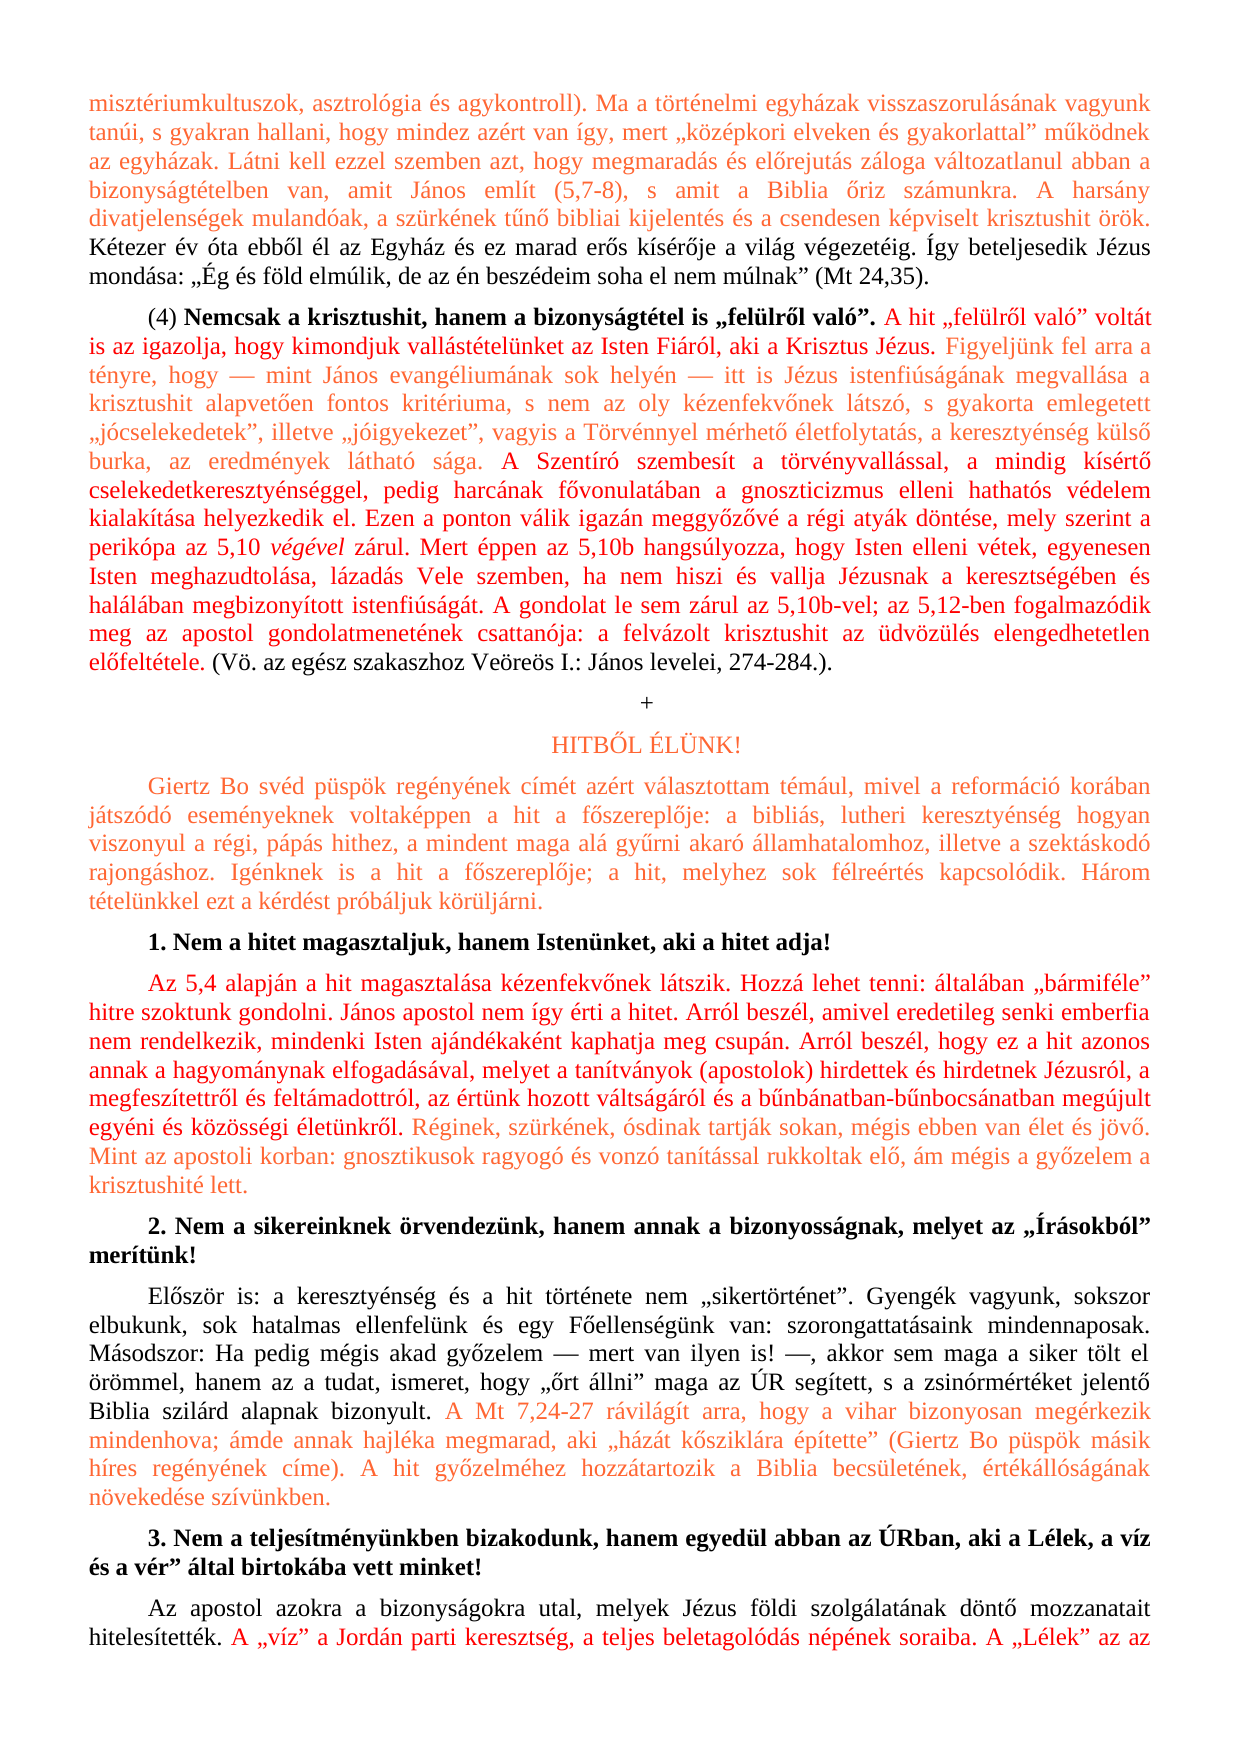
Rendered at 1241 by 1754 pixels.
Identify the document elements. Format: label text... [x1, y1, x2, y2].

text Giertz Bo svéd püspök regényének címét azért választottam témául, mivel a reformáció korában játszódó eseményeknek voltaképpen a hit a főszereplője: a bibliás, lutheri keresztyénség hogyan viszonyul a régi, pápás hithez, a mindent maga alá gyűrni akaró államhatalomhoz, illetve a szektáskodó rajongáshoz. Igénknek is a hit a főszereplője; a hit, melyhez sok félreértés kapcsolódik. Három tételünkkel ezt a kérdést próbáljuk körüljárni. [88, 771, 1152, 915]
text misztériumkultuszok, asztrológia és agykontroll). Ma a történelmi egyházak visszaszorulásának vagyunk tanúi, s gyakran hallani, hogy mindez azért van így, mert „középkori elveken és gyakorlattal” működnek az egyházak. Látni kell ezzel szemben azt, hogy megmaradás és előrejutás záloga változatlanul abban a bizonyságtételben van, amit János említ (5,7-8), s amit a Biblia őriz számunkra. A harsány divatjelenségek mulandóak, a szürkének tűnő bibliai kijelentés és a csendesen képviselt krisztushit örök. Kétezer év óta ebből él az Egyház és ez marad erős kísérője a világ végezetéig. Így beteljesedik Jézus mondása: „Ég és föld elmúlik, de az én beszédeim soha el nem múlnak” (Mt 24,35). [88, 88, 1152, 290]
text Először is: a keresztyénség és a hit története nem „sikertörténet”. Gyengék vagyunk, sokszor elbukunk, sok hatalmas ellenfelünk és egy Főellenségünk van: szorongattatásaink mindennaposak. Másodszor: Ha pedig mégis akad győzelem ― mert van ilyen is! ―, akkor sem maga a siker tölt el örömmel, hanem az a tudat, ismeret, hogy „őrt állni” maga az ÚR segített, s a zsinórmértéket jelentő Biblia szilárd alapnak bizonyult. A Mt 7,24-27 rávilágít arra, hogy a vihar bizonyosan megérkezik mindenhova; ámde annak hajléka megmarad, aki „házát kősziklára építette” (Giertz Bo püspök másik híres regényének címe). A hit győzelméhez hozzátartozik a Biblia becsületének, értékállóságának növekedése szívünkben. [88, 1281, 1152, 1511]
text + [88, 688, 1152, 717]
text 3. Nem a teljesítményünkben bizakodunk, hanem egyedül abban az ÚRban, aki a Lélek, a víz és a vér” által birtokába vett minket! [88, 1523, 1152, 1581]
text HITBŐL ÉLÜNK! [88, 730, 1152, 758]
text Az 5,4 alapján a hit magasztalása kézenfekvőnek látszik. Hozzá lehet tenni: általában „bármiféle” hitre szoktunk gondolni. János apostol nem így érti a hitet. Arról beszél, amivel eredetileg senki emberfia nem rendelkezik, mindenki Isten ajándékaként kaphatja meg csupán. Arról beszél, hogy ez a hit azonos annak a hagyománynak elfogadásával, melyet a tanítványok (apostolok) hirdettek és hirdetnek Jézusról, a megfeszítettről és feltámadottról, az értünk hozott váltságáról és a bűnbánatban-bűnbocsánatban megújult egyéni és közösségi életünkről. Réginek, szürkének, ósdinak tartják sokan, mégis ebben van élet és jövő. Mint az apostoli korban: gnosztikusok ragyogó és vonzó tanítással rukkoltak elő, ám mégis a győzelem a krisztushité lett. [88, 968, 1152, 1198]
text (4) Nemcsak a krisztushit, hanem a bizonyságtétel is „felülről való”. A hit „felülről való” voltát is az igazolja, hogy kimondjuk vallástételünket az Isten Fiáról, aki a Krisztus Jézus. Figyeljünk fel arra a tényre, hogy ― mint János evangéliumának sok helyén ― itt is Jézus istenfiúságának megvallása a krisztushit alapvetően fontos kritériuma, s nem az oly kézenfekvőnek látszó, s gyakorta emlegetett „jócselekedetek”, illetve „jóigyekezet”, vagyis a Törvénnyel mérhető életfolytatás, a keresztyénség külső burka, az eredmények látható sága. A Szentíró szembesít a törvényvallással, a mindig kísértő cselekedetkeresztyénséggel, pedig harcának fővonulatában a gnoszticizmus elleni hathatós védelem kialakítása helyezkedik el. Ezen a ponton válik igazán meggyőzővé a régi atyák döntése, mely szerint a perikópa az 5,10 végével zárul. Mert éppen az 5,10b hangsúlyozza, hogy Isten elleni vétek, egyenesen Isten meghazudtolása, lázadás Vele szemben, ha nem hiszi és vallja Jézusnak a keresztségében és halálában megbizonyított istenfiúságát. A gondolat le sem zárul az 5,10b-vel; az 5,12-ben fogalmazódik meg az apostol gondolatmenetének csattanója: a felvázolt krisztushit az üdvözülés elengedhetetlen előfeltétele. (Vö. az egész szakaszhoz Veöreös I.: János levelei, 274-284.). [88, 302, 1152, 676]
text 1. Nem a hitet magasztaljuk, hanem Istenünket, aki a hitet adja! [88, 927, 1152, 956]
text Az apostol azokra a bizonyságokra utal, melyek Jézus földi szolgálatának döntő mozzanatait hitelesítették. A „víz” a Jordán parti keresztség, a teljes beletagolódás népének soraiba. A „Lélek” az az [88, 1593, 1152, 1651]
text 2. Nem a sikereinknek örvendezünk, hanem annak a bizonyosságnak, melyet az „Írásokból” merítünk! [88, 1211, 1152, 1268]
